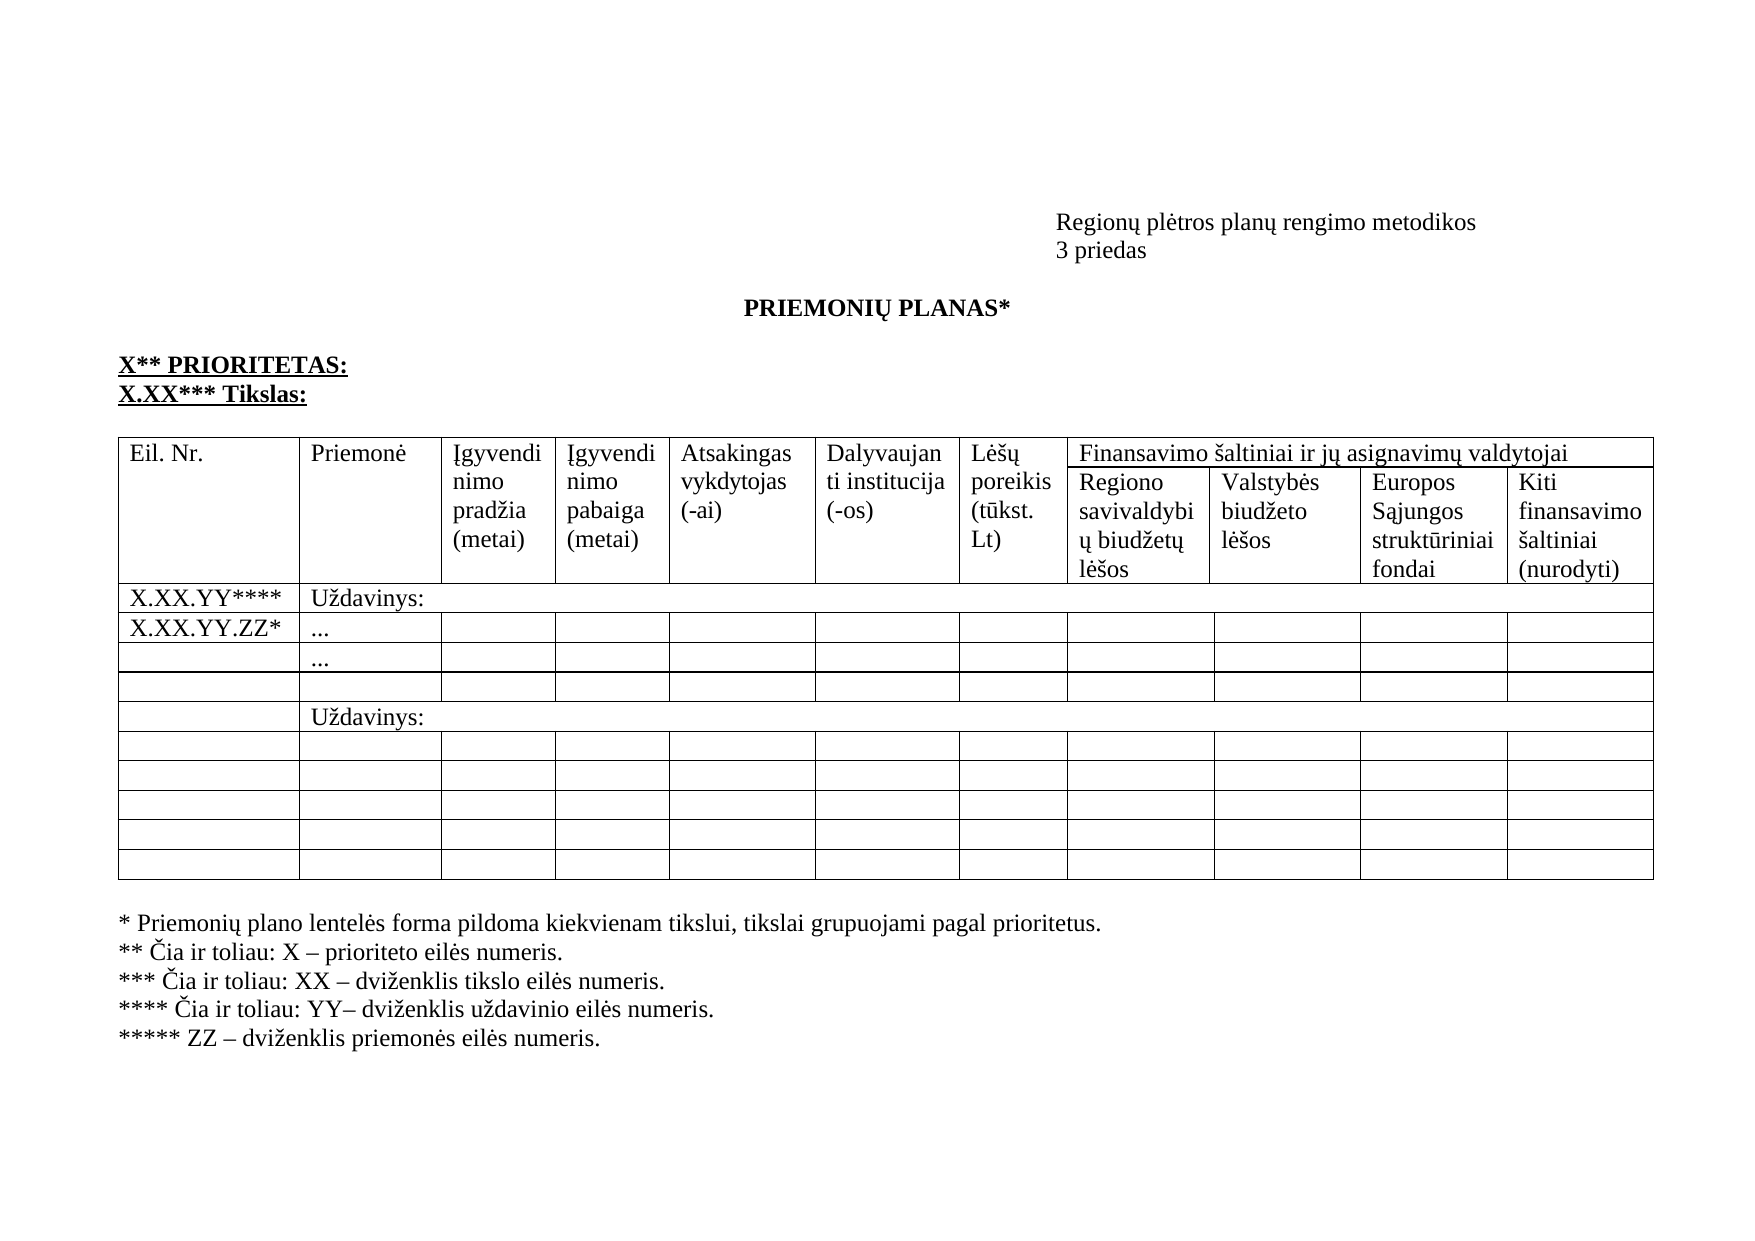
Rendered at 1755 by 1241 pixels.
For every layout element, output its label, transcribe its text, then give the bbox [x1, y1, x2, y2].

text * Priemonių plano lentelės forma pildoma kiekvienam tikslui, tikslai grupuojami pagal prioritetus. [118, 908, 1636, 937]
table_cell [1508, 643, 1653, 671]
table_cell [816, 850, 959, 878]
table_cell X.XX.YY.ZZ***** [119, 613, 299, 642]
table_cell [670, 613, 815, 642]
table_cell [300, 850, 441, 878]
table_cell [556, 643, 669, 671]
table_cell [529, 702, 555, 731]
table_cell [960, 820, 1067, 849]
text 3 priedas [1056, 235, 1636, 264]
table_cell Valstybės biudžeto lėšos [1210, 468, 1360, 582]
table_cell [670, 673, 815, 701]
table_cell [556, 850, 669, 878]
table_cell [1068, 850, 1214, 878]
table_cell [1361, 613, 1507, 642]
table_cell [960, 850, 1067, 878]
table_cell [119, 702, 299, 731]
table_cell [119, 643, 299, 671]
table_cell Europos Sąjungos struktūriniai fondai [1361, 468, 1507, 582]
table_cell [1508, 673, 1653, 701]
table_cell [556, 673, 669, 701]
table_cell [442, 643, 555, 671]
table_header Lėšų poreikis (tūkst. Lt) [960, 438, 1067, 582]
table_cell [300, 761, 441, 790]
table_cell [1361, 820, 1507, 849]
table_cell [670, 850, 815, 878]
table_cell [960, 732, 1067, 760]
table_cell [1361, 584, 1507, 612]
table_cell [669, 584, 815, 612]
table_cell [1508, 761, 1653, 790]
table_cell [816, 791, 959, 819]
table_cell [1215, 643, 1360, 671]
table_cell [816, 732, 959, 760]
text *** Čia ir toliau: XX – dviženklis tikslo eilės numeris. [118, 966, 1636, 994]
table_cell [1215, 673, 1360, 701]
table_cell [670, 791, 815, 819]
table_cell ... [300, 643, 441, 671]
table_cell [300, 732, 441, 760]
table_cell [442, 613, 555, 642]
table_cell [119, 761, 299, 790]
table_cell [960, 702, 1068, 731]
table_cell [670, 732, 815, 760]
text X.XX*** Tikslas: [118, 379, 1636, 408]
table_cell [816, 673, 959, 701]
table_cell [1068, 673, 1214, 701]
table_cell [670, 820, 815, 849]
table_cell [816, 761, 959, 790]
table_cell [1210, 584, 1361, 612]
table_cell [1361, 673, 1507, 701]
table_cell [119, 732, 299, 760]
table_cell [960, 613, 1067, 642]
table_cell [960, 673, 1067, 701]
table_cell [670, 761, 815, 790]
table_cell [556, 613, 669, 642]
table_cell [960, 643, 1067, 671]
table_cell [1361, 732, 1507, 760]
table_cell [1215, 850, 1360, 878]
table_cell [1508, 850, 1653, 878]
text ***** ZZ – dviženklis priemonės eilės numeris. [118, 1023, 1636, 1052]
table_cell [1361, 643, 1507, 671]
table_cell [300, 791, 441, 819]
table_cell [1068, 584, 1210, 612]
table_cell [960, 761, 1067, 790]
table_header Finansavimo šaltiniai ir jų asignavimų valdytojai [1068, 438, 1653, 466]
table_cell [669, 702, 815, 731]
text ** Čia ir toliau: X – prioriteto eilės numeris. [118, 937, 1636, 966]
table_cell [1068, 732, 1214, 760]
table_cell Uždavinys: [300, 584, 529, 612]
table_cell [815, 584, 959, 612]
table_cell [816, 613, 959, 642]
table_cell [960, 791, 1067, 819]
table_cell [442, 761, 555, 790]
table_cell Uždavinys: [300, 702, 529, 731]
table_cell [1215, 820, 1360, 849]
table_header Dalyvaujanti institucija (-os) [816, 438, 959, 582]
table_cell [442, 791, 555, 819]
table_cell [556, 732, 669, 760]
table_cell [815, 702, 959, 731]
table_cell Regiono savivaldybių biudžetų lėšos [1068, 468, 1209, 582]
table_cell [1214, 702, 1361, 731]
table_cell [529, 584, 555, 612]
table_cell Kiti finansavimo šaltiniai (nurodyti) [1508, 468, 1653, 582]
table_cell [1215, 732, 1360, 760]
table_cell [1068, 643, 1214, 671]
table_cell [1361, 761, 1507, 790]
text PRIEMONIŲ PLANAS* [118, 293, 1636, 322]
table_cell [1361, 702, 1507, 731]
table_cell [1508, 791, 1653, 819]
table_cell [1068, 820, 1214, 849]
table_cell [119, 791, 299, 819]
table_cell [442, 820, 555, 849]
table_cell [300, 820, 441, 849]
table_cell [300, 673, 441, 701]
table_cell [442, 732, 555, 760]
table_cell [1215, 791, 1360, 819]
table_header Įgyvendinimo pabaiga (metai) [556, 438, 669, 582]
table_header Atsakingas vykdytojas (-ai) [670, 438, 815, 582]
table_cell [556, 820, 669, 849]
table_header Priemonė [300, 438, 441, 582]
table_cell [442, 673, 555, 701]
table_cell X.XX.YY**** [119, 584, 299, 612]
table_cell [1068, 761, 1214, 790]
table_cell [442, 850, 555, 878]
text **** Čia ir toliau: YY– dviženklis uždavinio eilės numeris. [118, 994, 1636, 1023]
table_cell [1508, 732, 1653, 760]
table_cell [1361, 791, 1507, 819]
text X** PRIORITETAS: [118, 350, 1636, 379]
table_cell [119, 673, 299, 701]
table_cell [556, 791, 669, 819]
table_cell [816, 643, 959, 671]
table_cell [1215, 761, 1360, 790]
table_cell [119, 850, 299, 878]
table_header Eil. Nr. [119, 438, 299, 582]
table_cell [119, 820, 299, 849]
table_cell [1068, 613, 1214, 642]
table_cell [1361, 850, 1507, 878]
text Regionų plėtros planų rengimo metodikos [1056, 207, 1636, 235]
table_cell [670, 643, 815, 671]
table_cell [1068, 791, 1214, 819]
table_cell [1508, 820, 1653, 849]
table_header Įgyvendinimo pradžia (metai) [442, 438, 555, 582]
table_cell [555, 702, 669, 731]
table_cell [1508, 613, 1653, 642]
table_cell [1215, 613, 1360, 642]
table_cell ... [300, 613, 441, 642]
table_cell [816, 820, 959, 849]
table_cell [1068, 702, 1214, 731]
table_cell [1507, 584, 1653, 612]
table_cell [1507, 702, 1653, 731]
table_cell [555, 584, 669, 612]
table_cell [556, 761, 669, 790]
table_cell [960, 584, 1068, 612]
